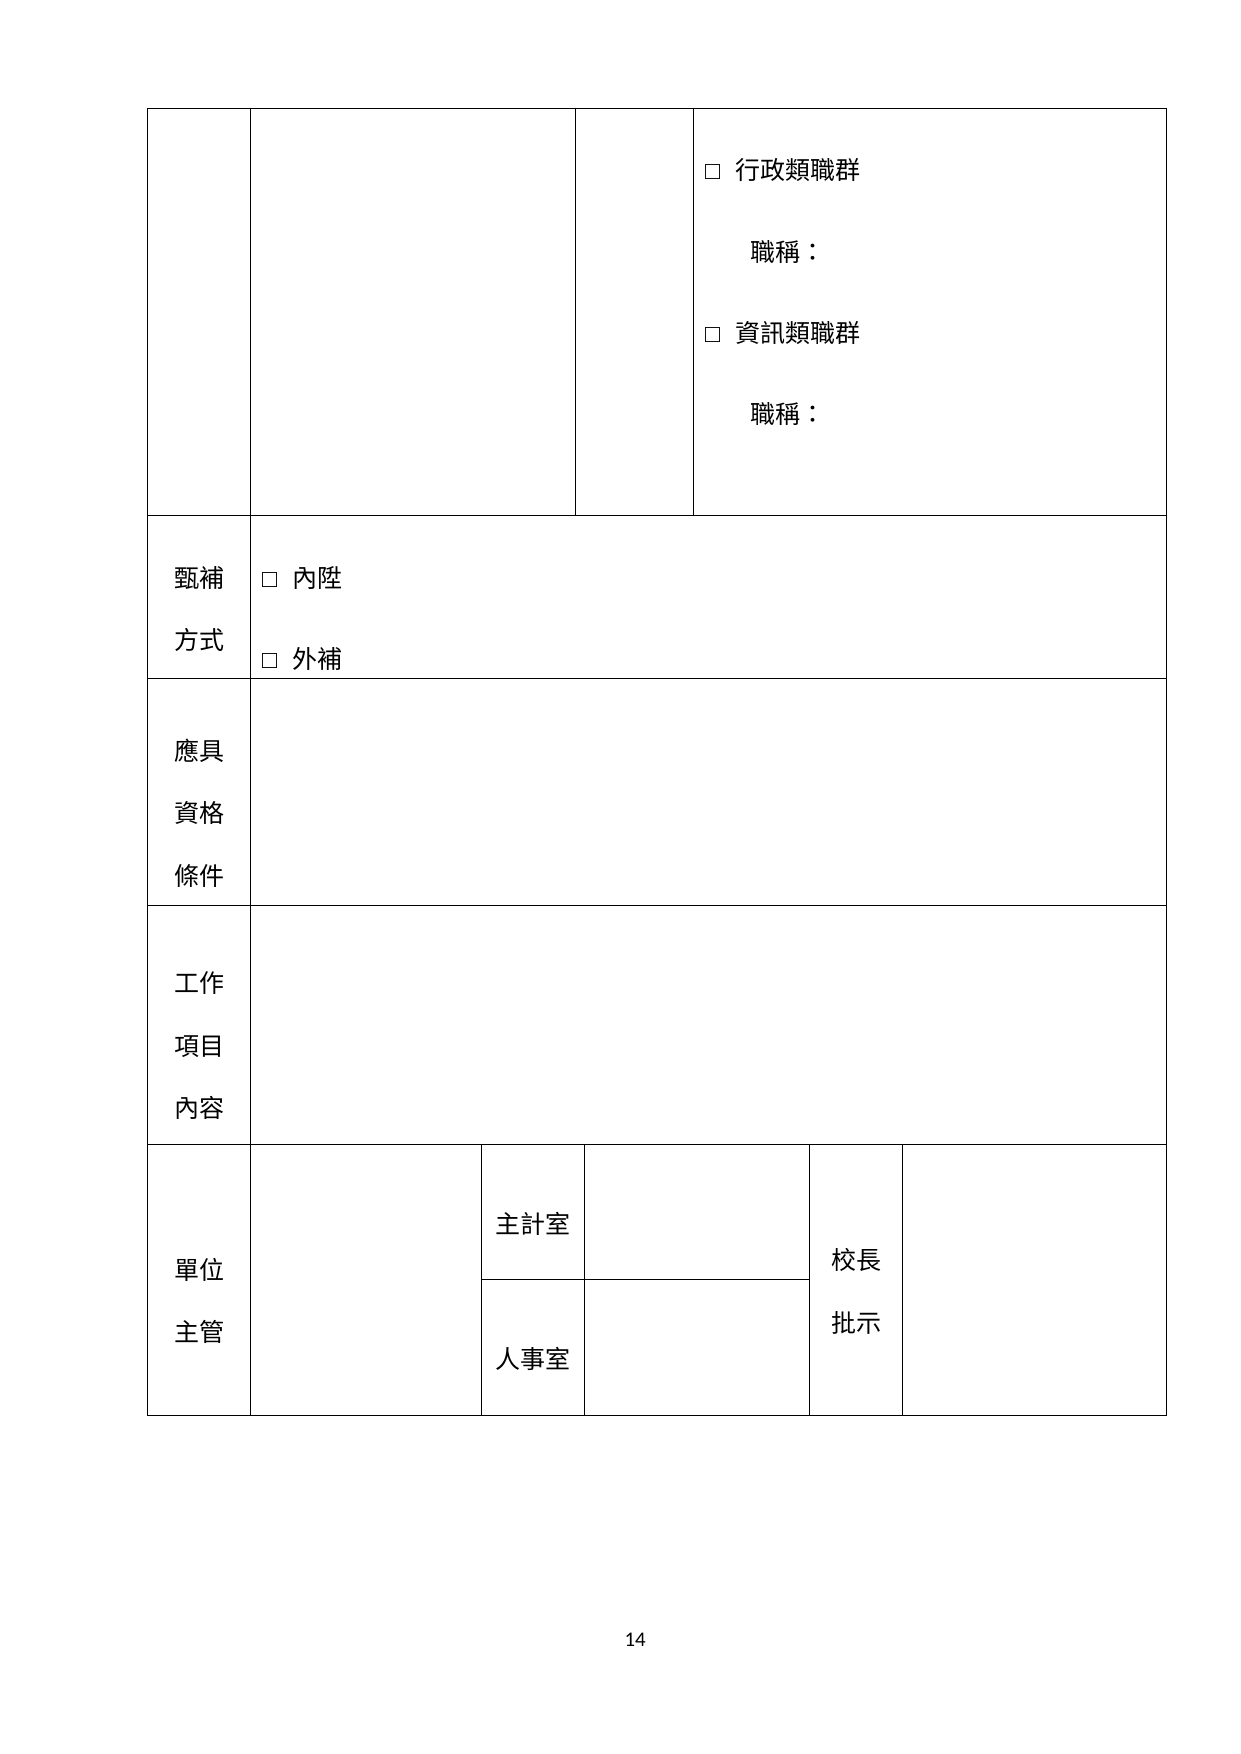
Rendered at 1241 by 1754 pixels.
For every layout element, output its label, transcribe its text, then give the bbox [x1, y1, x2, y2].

table_cell 應具 資格 條件 [148, 679, 250, 904]
table_cell [585, 1145, 809, 1279]
table_cell [251, 679, 1166, 904]
table_cell 甄補 方式 [148, 516, 250, 678]
table_cell 校長 批示 [810, 1145, 902, 1415]
table_cell □ 內陞 □ 外補 [251, 516, 1166, 678]
table_header □ 行政類職群 職稱： □ 資訊類職群 職稱： [694, 109, 1166, 515]
table_cell 工作 項目 內容 [148, 906, 250, 1144]
table_cell [903, 1145, 1166, 1415]
table_cell 人事室 [482, 1280, 584, 1415]
table_header [251, 109, 575, 515]
table_header [576, 109, 693, 515]
table_cell [585, 1280, 809, 1415]
table_cell [251, 906, 1166, 1144]
table_header [148, 109, 250, 515]
table_cell 單位 主管 [148, 1145, 250, 1415]
table_cell 主計室 [482, 1145, 584, 1279]
table_cell [251, 1145, 481, 1415]
